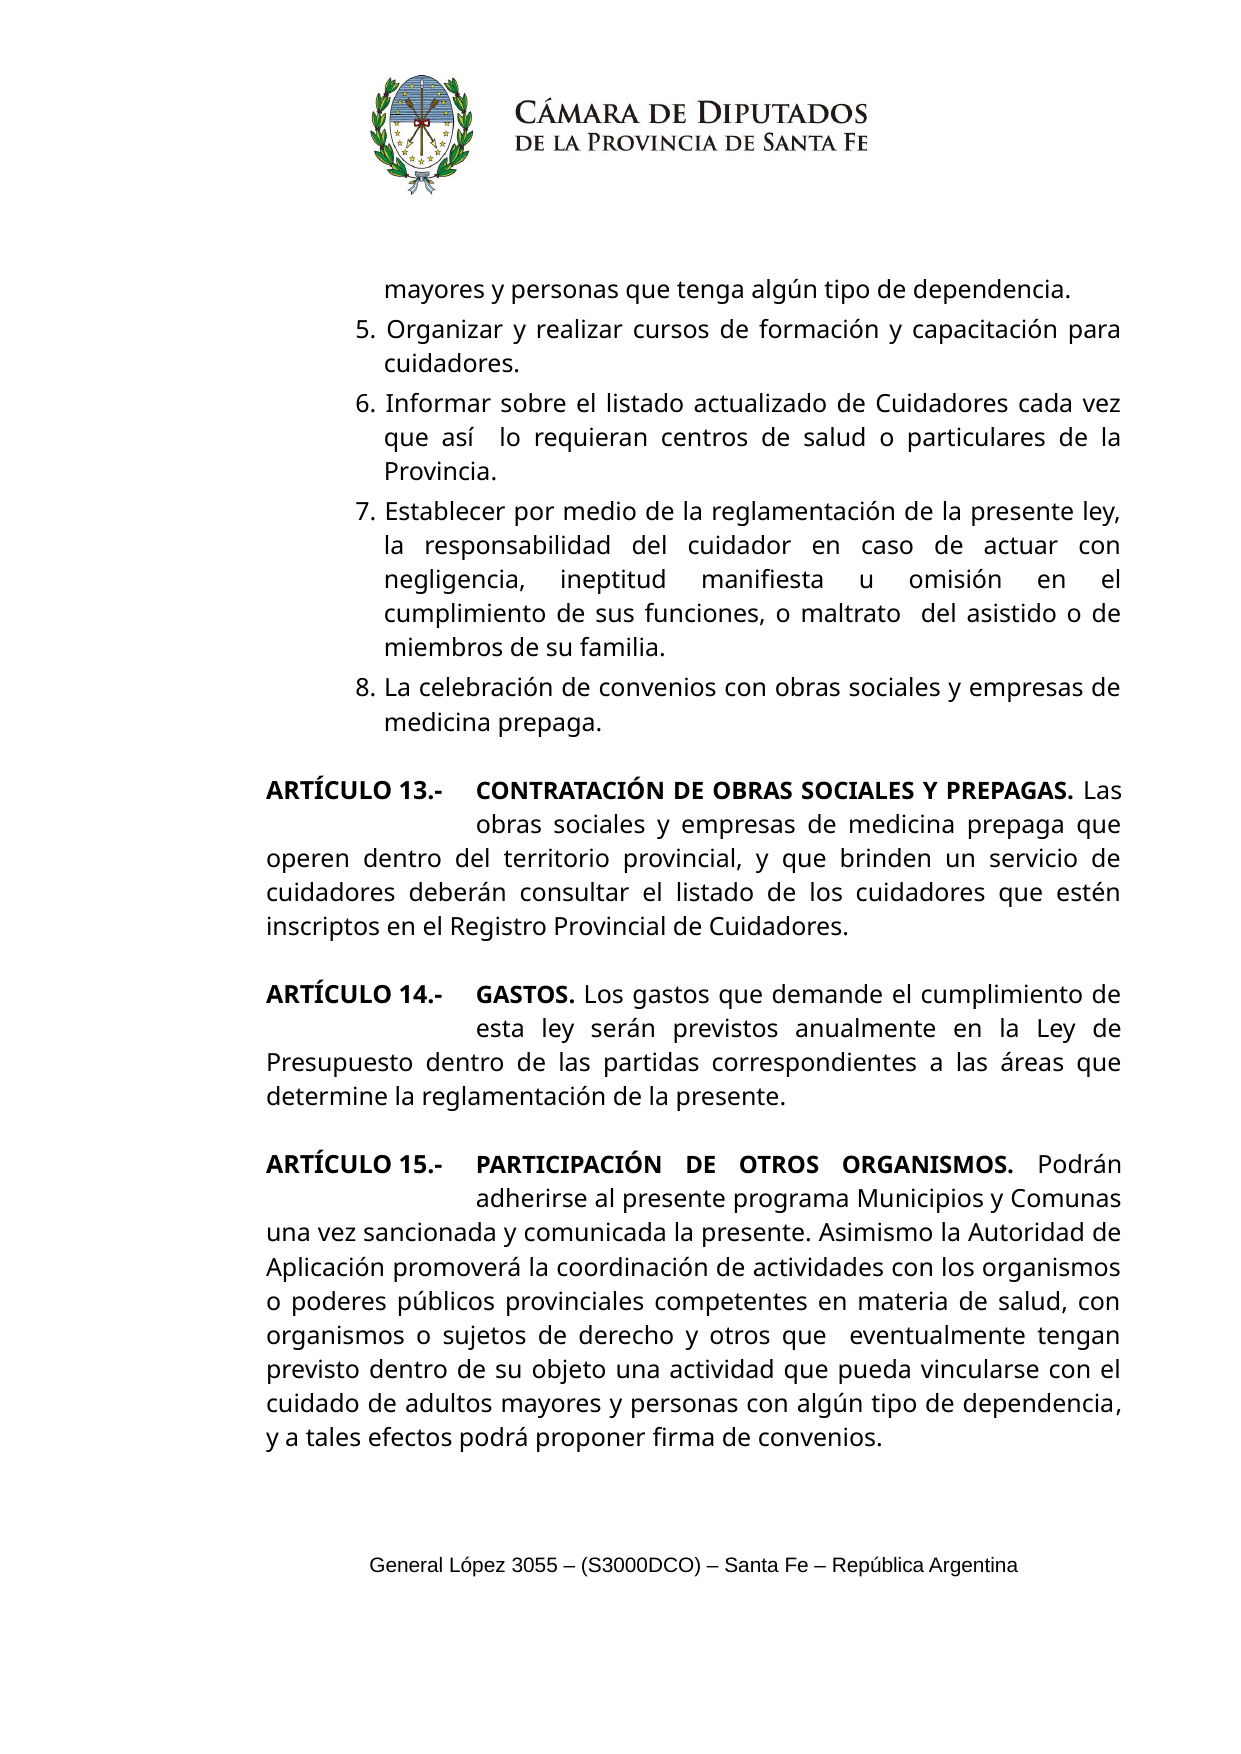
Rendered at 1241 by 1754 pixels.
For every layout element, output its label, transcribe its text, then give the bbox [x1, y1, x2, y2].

picture [370, 75, 868, 199]
text GASTOS. Los gastos que demande el cumplimiento de esta ley serán previstos anualmente en la Ley de Presupuesto dentro de las partidas correspondientes a las áreas que determine la reglamentación de la presente. [266, 977, 1122, 1113]
table_header ARTÍCULO 14.- [266, 977, 476, 1027]
text 7. Establecer por medio de la reglamentación de la presente ley, la responsabilidad del cuidador en caso de actuar con negligencia, ineptitud manifiesta u omisión en el cumplimiento de sus funciones, o maltrato del asistido o de miembros de su familia. [355, 494, 1122, 664]
table_header ARTÍCULO 15.- [266, 1147, 476, 1197]
text CONTRATACIÓN DE OBRAS SOCIALES Y PREPAGAS. Las obras sociales y empresas de medicina prepaga que operen dentro del territorio provincial, y que brinden un servicio de cuidadores deberán consultar el listado de los cuidadores que estén inscriptos en el Registro Provincial de Cuidadores. [266, 772, 1122, 943]
text 8. La celebración de convenios con obras sociales y empresas de medicina prepaga. [355, 670, 1122, 738]
text PARTICIPACIÓN DE OTROS ORGANISMOS. Podrán adherirse al presente programa Municipios y Comunas una vez sancionada y comunicada la presente. Asimismo la Autoridad de Aplicación promoverá la coordinación de actividades con los organismos o poderes públicos provinciales competentes en materia de salud, con organismos o sujetos de derecho y otros que eventualmente tengan previsto dentro de su objeto una actividad que pueda vincularse con el cuidado de adultos mayores y personas con algún tipo de dependencia, y a tales efectos podrá proponer ﬁrma de convenios. [266, 1147, 1122, 1453]
table_header ARTÍCULO 13.- [266, 772, 476, 823]
text mayores y personas que tenga algún tipo de dependencia. [355, 272, 1122, 306]
text 6. Informar sobre el listado actualizado de Cuidadores cada vez que así lo requieran centros de salud o particulares de la Provincia. [355, 386, 1122, 488]
text 5. Organizar y realizar cursos de formación y capacitación para cuidadores. [355, 312, 1122, 380]
